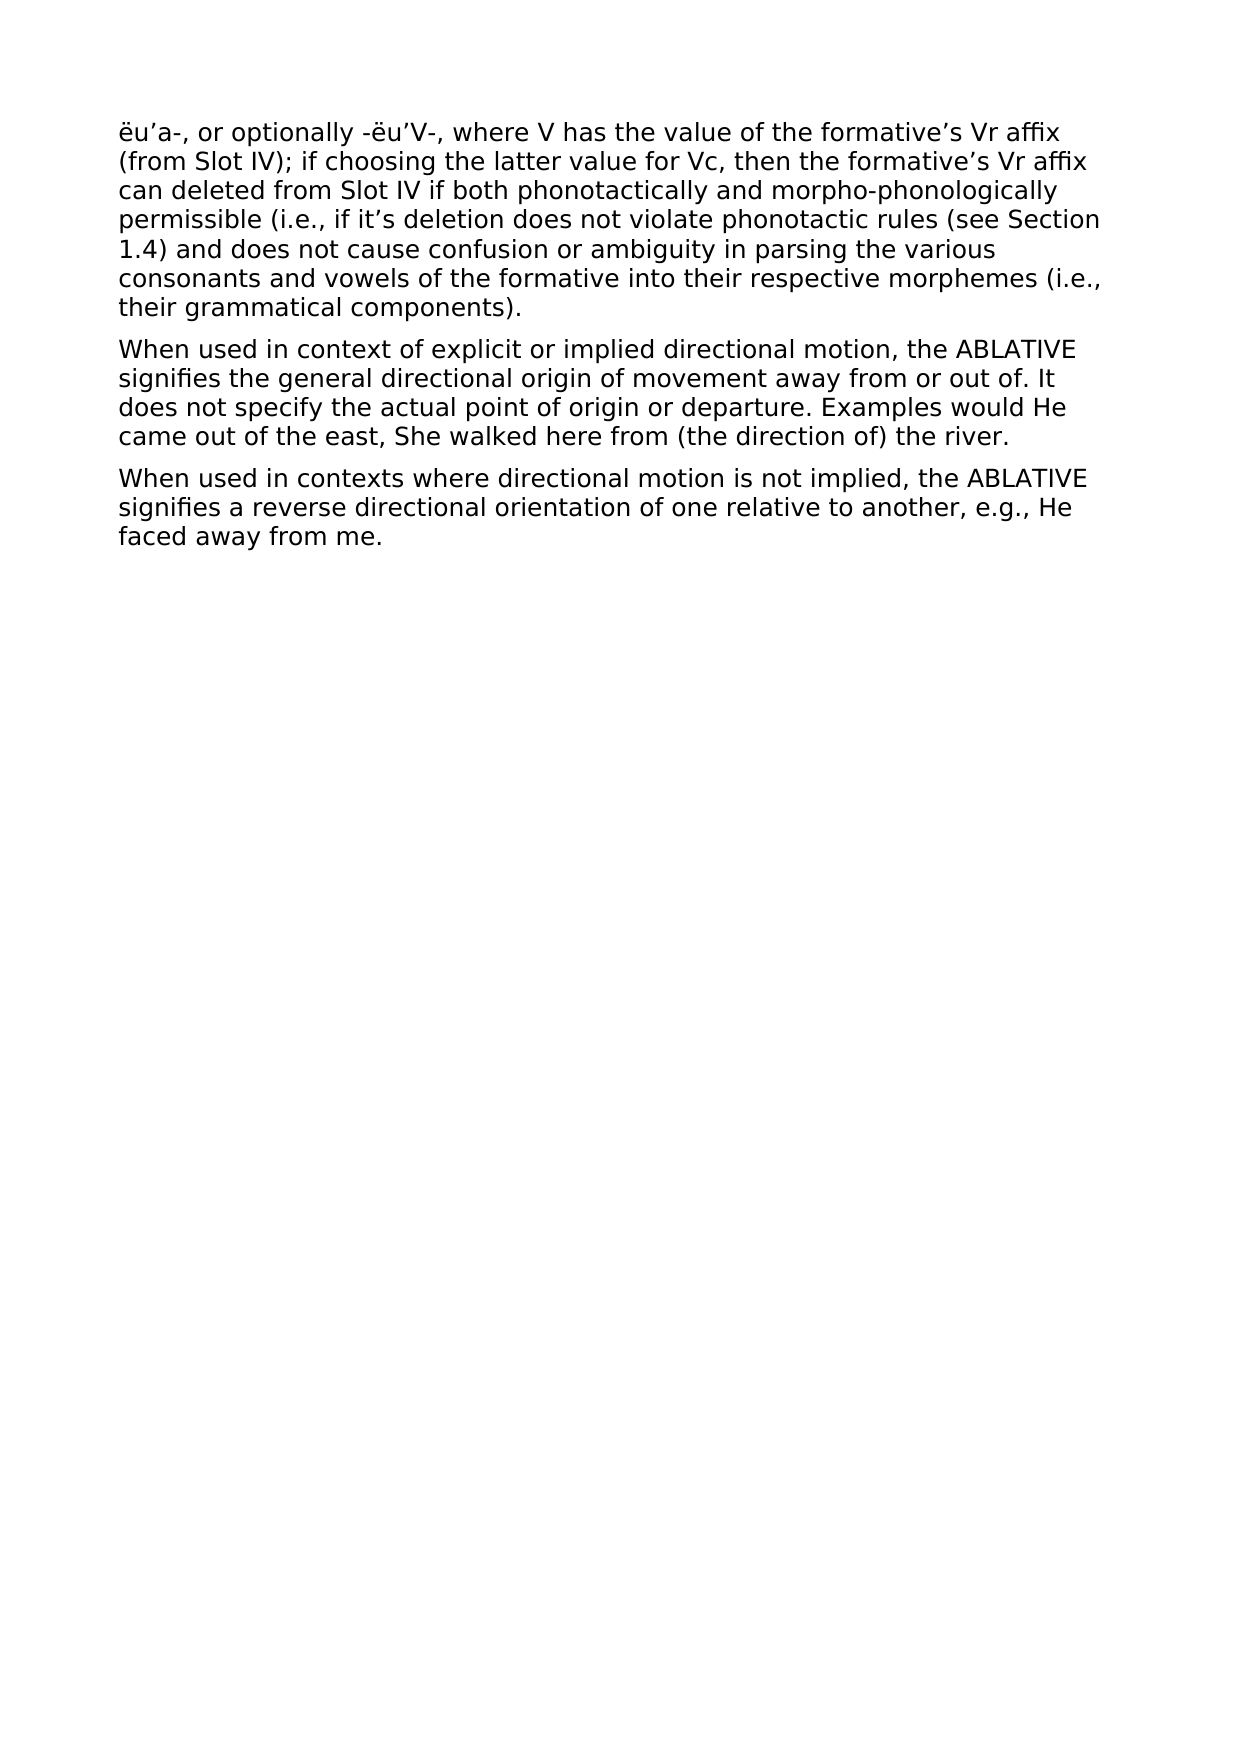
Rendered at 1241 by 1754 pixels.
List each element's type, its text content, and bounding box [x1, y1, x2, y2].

text When used in context of explicit or implied directional motion, the ABLATIVE signifies the general directional origin of movement away from or out of. It does not specify the actual point of origin or departure. Examples would He came out of the east, She walked here from (the direction of) the river. [118, 335, 1122, 451]
text When used in contexts where directional motion is not implied, the ABLATIVE signifies a reverse directional orientation of one relative to another, e.g., He faced away from me. [118, 464, 1122, 551]
text -ëu’a-, or optionally -ëu’V-, where V has the value of the formative’s Vr affix (from Slot IV); if choosing the latter value for Vc, then the formative’s Vr affix can deleted from Slot IV if both phonotactically and morpho-phonologically permissible (i.e., if it’s deletion does not violate phonotactic rules (see Section 1.4) and does not cause confusion or ambiguity in parsing the various consonants and vowels of the formative into their respective morphemes (i.e., their grammatical components). [118, 118, 1122, 322]
